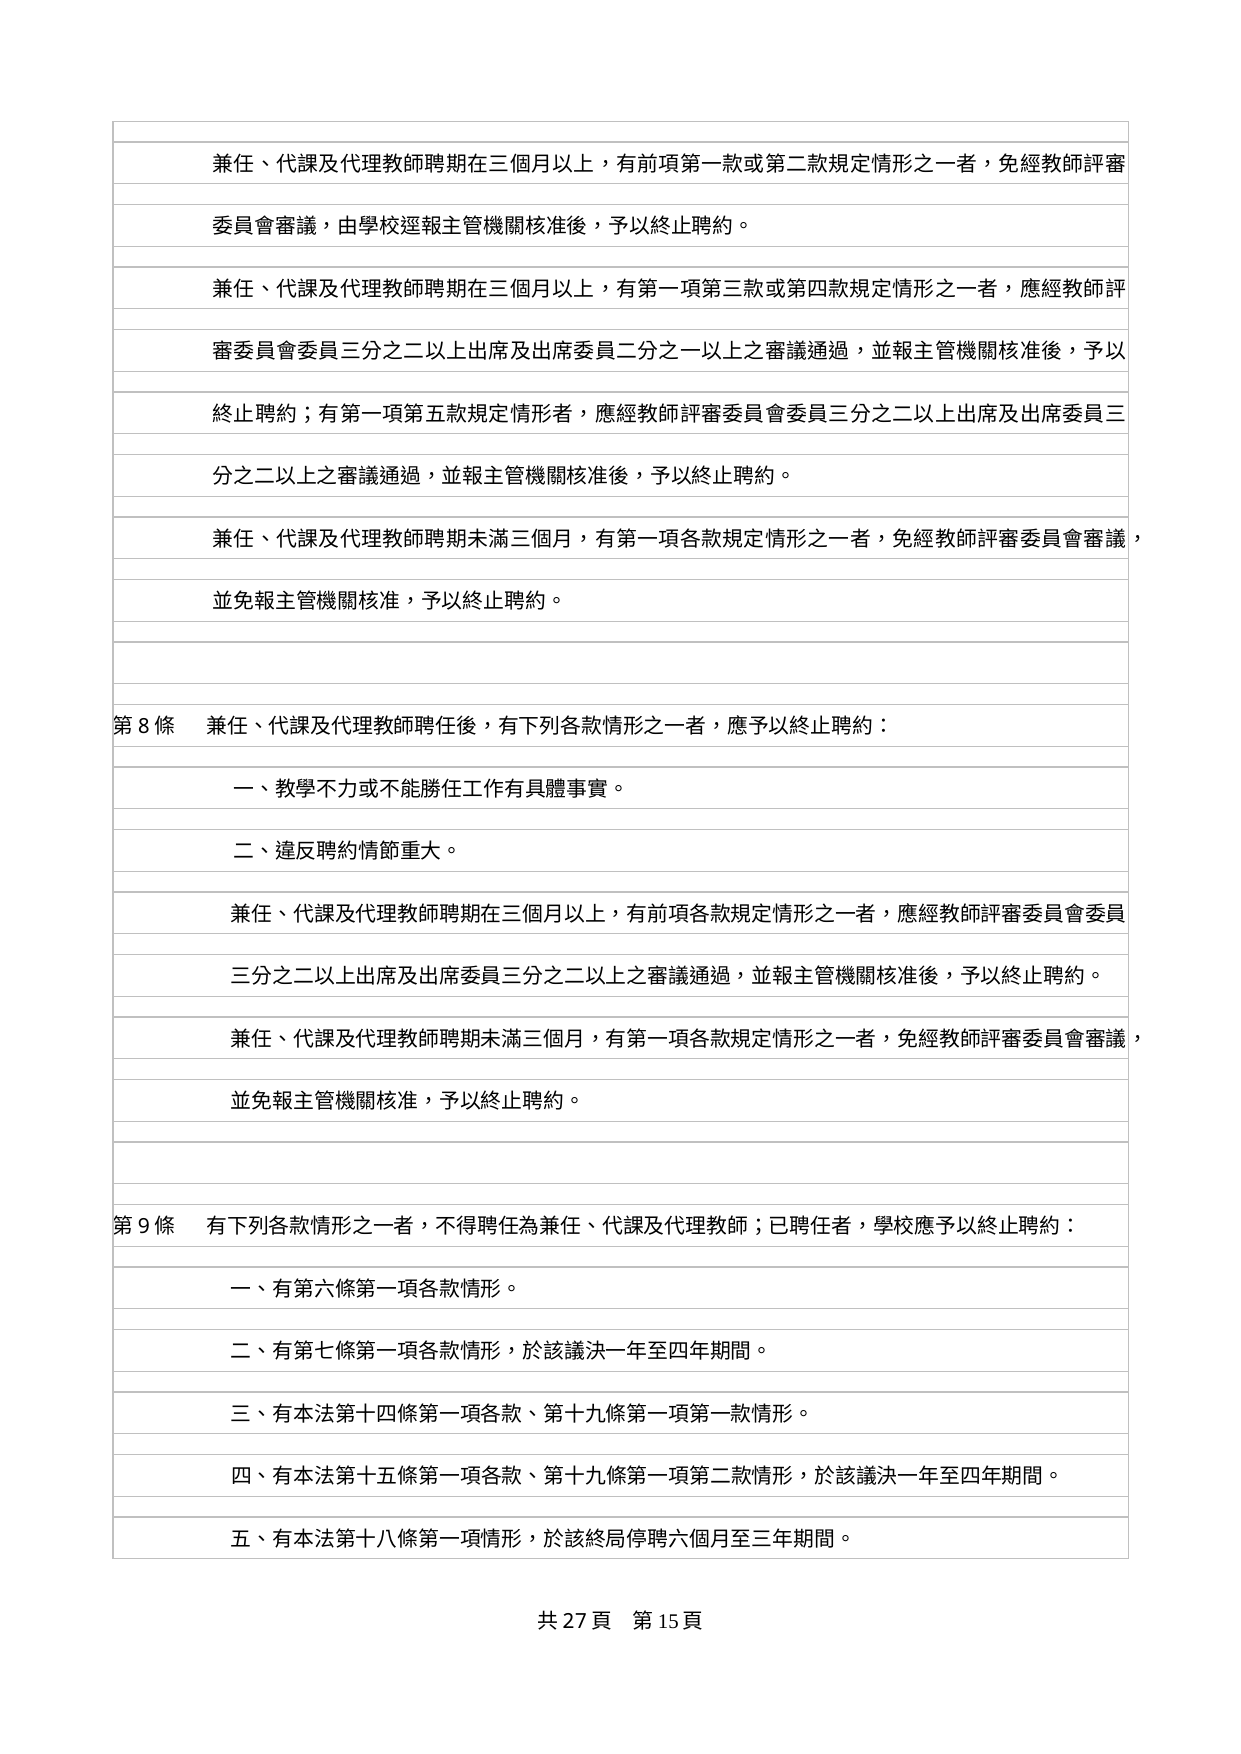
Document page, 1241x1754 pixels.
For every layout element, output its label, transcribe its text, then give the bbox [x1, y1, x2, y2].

text 委員會審議，由學校逕報主管機關核准後，予以終止聘約。 [212, 205, 1128, 246]
text 兼任、代課及代理教師聘期未滿三個月，有第一項各款規定情形之一者，免經教師評審委員會審議，並免報主管機關核准，予以終止聘約。 [212, 559, 1128, 579]
text 兼任、代課及代理教師聘期在三個月以上，有前項各款規定情形之一者，應經教師評審委員會委員 [231, 893, 1128, 933]
text [212, 309, 1128, 329]
text [231, 1309, 1128, 1329]
text [212, 122, 1128, 141]
text [212, 184, 1128, 204]
text 兼任、代課及代理教師聘期在三個月以上，有前項第一款或第二款規定情形之一者，免經教師評審 [212, 143, 1128, 183]
text 兼任、代課及代理教師聘期未滿三個月，有第一項各款規定情形之一者，免經教師評審委員會審議，並免報主管機關核准，予以終止聘約。 [212, 518, 1128, 558]
text 三分之二以上出席及出席委員三分之二以上之審議通過，並報主管機關核准後，予以終止聘約。 [231, 955, 1128, 996]
text [231, 1434, 1128, 1454]
text [231, 872, 1128, 891]
text 二、有第七條第一項各款情形，於該議決一年至四年期間。 [231, 1330, 1128, 1371]
text [114, 684, 1128, 704]
text [114, 1184, 1128, 1204]
text 分之二以上之審議通過，並報主管機關核准後，予以終止聘約。 [212, 455, 1128, 496]
text [212, 372, 1128, 391]
text 兼任、代課及代理教師聘期在三個月以上，有第一項第三款或第四款規定情形之一者，應經教師評 [212, 268, 1128, 308]
text [208, 809, 1128, 829]
text 一、教學不力或不能勝任工作有具體事實。 [208, 768, 1128, 808]
text [231, 934, 1128, 954]
text 審委員會委員三分之二以上出席及出席委員二分之一以上之審議通過，並報主管機關核准後，予以 [212, 330, 1128, 371]
text 兼任、代課及代理教師聘期未滿三個月，有第一項各款規定情形之一者，免經教師評審委員會審議，並免報主管機關核准，予以終止聘約。 [212, 497, 1128, 516]
text 終止聘約；有第一項第五款規定情形者，應經教師評審委員會委員三分之二以上出席及出席委員三 [212, 393, 1128, 433]
text [212, 434, 1128, 454]
text 三、有本法第十四條第一項各款、第十九條第一項第一款情形。 [231, 1393, 1128, 1433]
text 一、有第六條第一項各款情形。 [231, 1268, 1128, 1308]
text 兼任、代課及代理教師聘期未滿三個月，有第一項各款規定情形之一者，免經教師評審委員會審議，並免報主管機關核准，予以終止聘約。 [231, 1080, 1128, 1121]
text 兼任、代課及代理教師聘期未滿三個月，有第一項各款規定情形之一者，免經教師評審委員會審議，並免報主管機關核准，予以終止聘約。 [212, 580, 1128, 621]
text 二、違反聘約情節重大。 [208, 830, 1128, 871]
text 兼任、代課及代理教師聘期未滿三個月，有第一項各款規定情形之一者，免經教師評審委員會審議，並免報主管機關核准，予以終止聘約。 [231, 1059, 1128, 1079]
text 四、有本法第十五條第一項各款、第十九條第一項第二款情形，於該議決一年至四年期間。 [231, 1455, 1128, 1496]
text [231, 1497, 1128, 1516]
text 兼任、代課及代理教師聘期未滿三個月，有第一項各款規定情形之一者，免經教師評審委員會審議，並免報主管機關核准，予以終止聘約。 [231, 1018, 1128, 1058]
text [212, 247, 1128, 266]
text [208, 747, 1128, 766]
text 五、有本法第十八條第一項情形，於該終局停聘六個月至三年期間。 [231, 1518, 1128, 1558]
text 第8條 兼任、代課及代理教師聘任後，有下列各款情形之一者，應予以終止聘約： [114, 705, 1128, 746]
text 第9條 有下列各款情形之一者，不得聘任為兼任、代課及代理教師；已聘任者，學校應予以終止聘約： [114, 1205, 1128, 1246]
text [231, 1247, 1128, 1266]
text [231, 1372, 1128, 1391]
text 兼任、代課及代理教師聘期未滿三個月，有第一項各款規定情形之一者，免經教師評審委員會審議，並免報主管機關核准，予以終止聘約。 [231, 997, 1128, 1016]
